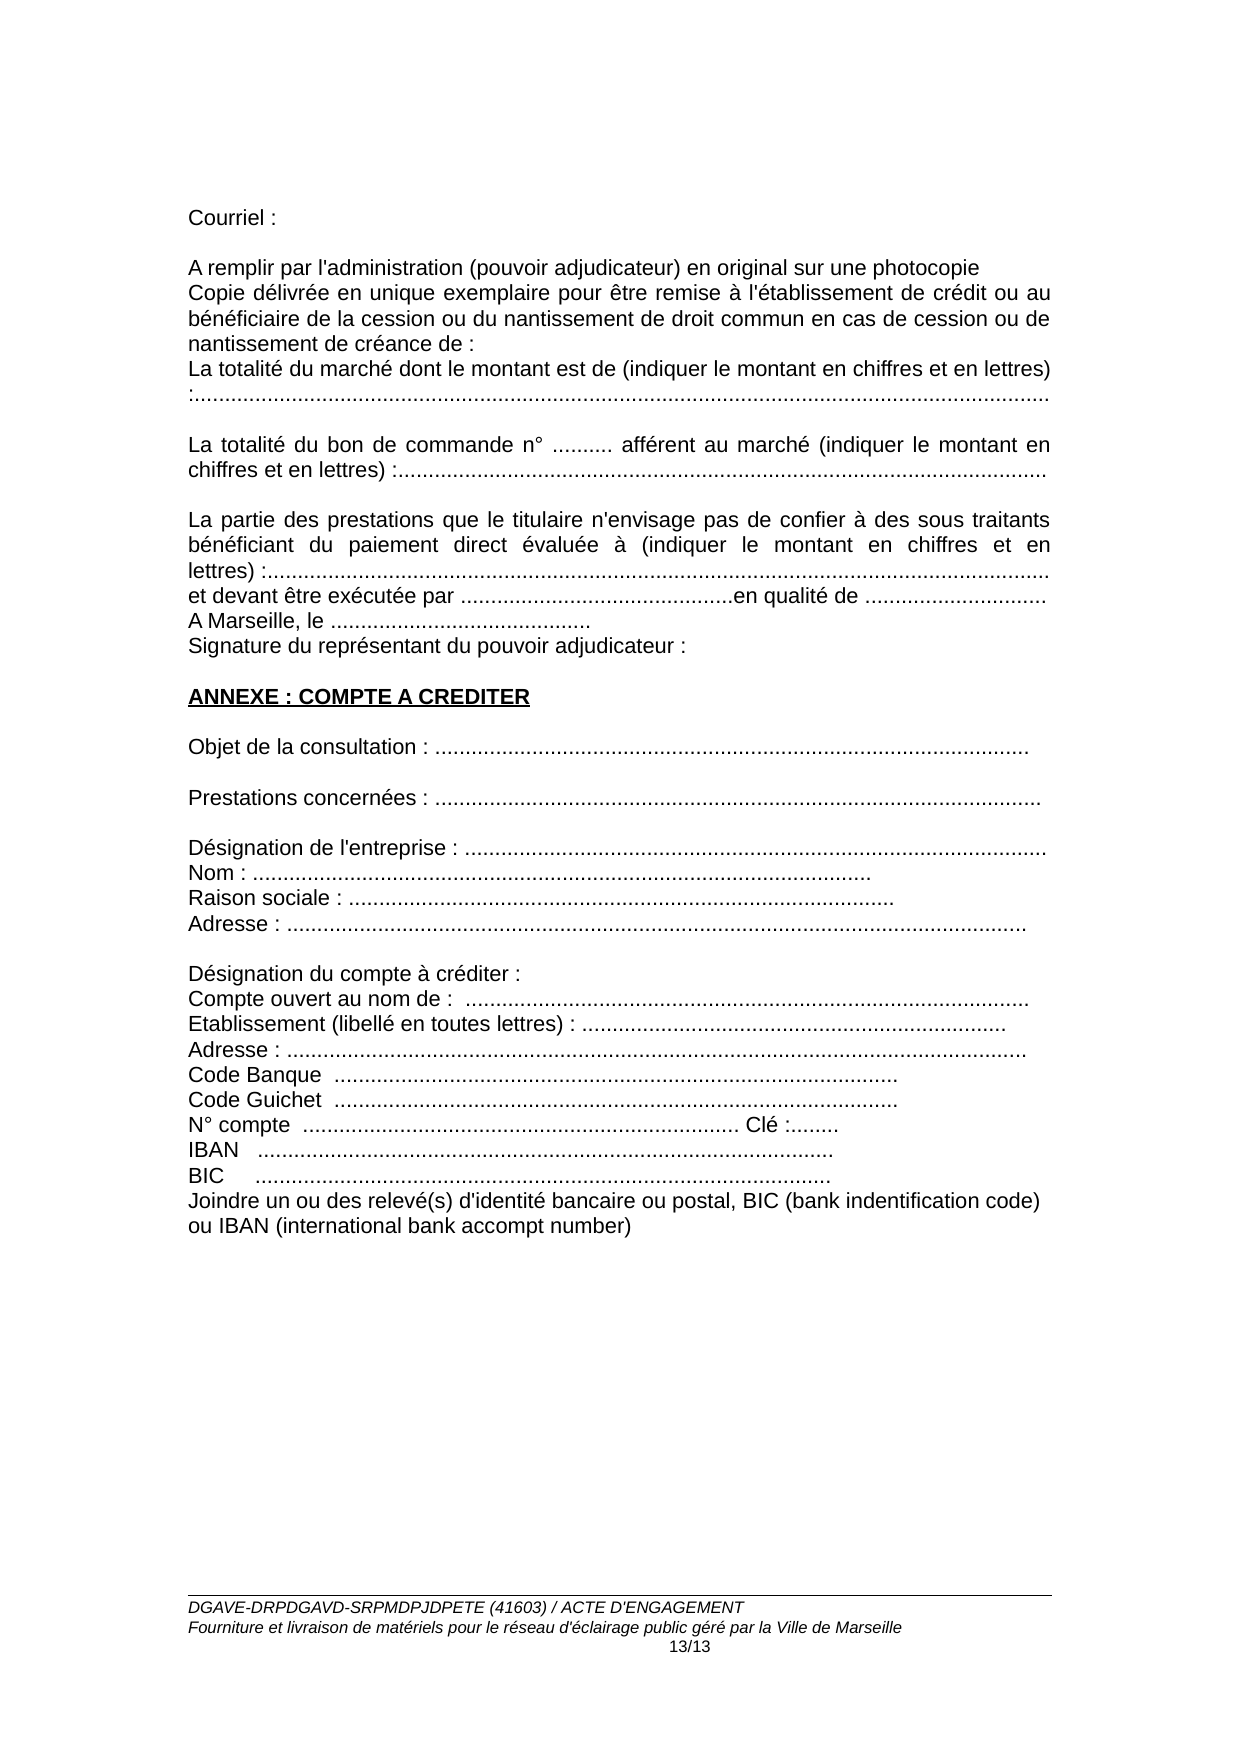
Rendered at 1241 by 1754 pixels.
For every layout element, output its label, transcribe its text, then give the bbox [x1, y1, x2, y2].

text Adresse : .......................................................................................................................... [188, 1036, 1052, 1062]
text La totalité du bon de commande n° .......... afférent au marché (indiquer le montant en chiffres et en lettres) :........................................................................................................... [188, 431, 1052, 482]
text Raison sociale : .......................................................................................... [188, 885, 1052, 910]
text Code Banque ............................................................................................. [188, 1062, 1052, 1087]
text Nom : ...................................................................................................... [188, 860, 1052, 885]
text La partie des prestations que le titulaire n'envisage pas de confier à des sous traitants bénéficiant du paiement direct évaluée à (indiquer le montant en chiffres et en lettres) :................................................................................................................................. [188, 507, 1052, 583]
text Courriel : [188, 204, 1052, 230]
text Adresse : .......................................................................................................................... [188, 910, 1052, 936]
text A Marseille, le ........................................... [188, 608, 1052, 633]
text Signature du représentant du pouvoir adjudicateur : [188, 633, 1052, 658]
text Etablissement (libellé en toutes lettres) : ...................................................................... [188, 1011, 1052, 1036]
text BIC ............................................................................................... [188, 1162, 1052, 1188]
text Désignation de l'entreprise : ................................................................................................ [188, 835, 1052, 860]
text A remplir par l'administration (pouvoir adjudicateur) en original sur une photocopie [188, 255, 1052, 280]
text Prestations concernées : .................................................................................................... [188, 784, 1052, 809]
text Copie délivrée en unique exemplaire pour être remise à l'établissement de crédit ou au bénéficiaire de la cession ou du nantissement de droit commun en cas de cession ou de nantissement de créance de : [188, 280, 1052, 356]
text La totalité du marché dont le montant est de (indiquer le montant en chiffres et en lettres) :............................................................................................................................................. [188, 356, 1052, 406]
text et devant être exécutée par .............................................en qualité de .............................. [188, 583, 1052, 608]
text Compte ouvert au nom de : ............................................................................................. [188, 986, 1052, 1011]
text ANNEXE : COMPTE A CREDITER [188, 683, 1052, 709]
text N° compte ........................................................................ Clé :........ [188, 1112, 1052, 1137]
text Désignation du compte à créditer : [188, 961, 1052, 986]
text Joindre un ou des relevé(s) d'identité bancaire ou postal, BIC (bank indentification code) ou IBAN (international bank accompt number) [188, 1188, 1052, 1238]
text IBAN ............................................................................................... [188, 1137, 1052, 1162]
text Objet de la consultation : .................................................................................................. [188, 734, 1052, 759]
text Code Guichet ............................................................................................. [188, 1087, 1052, 1112]
